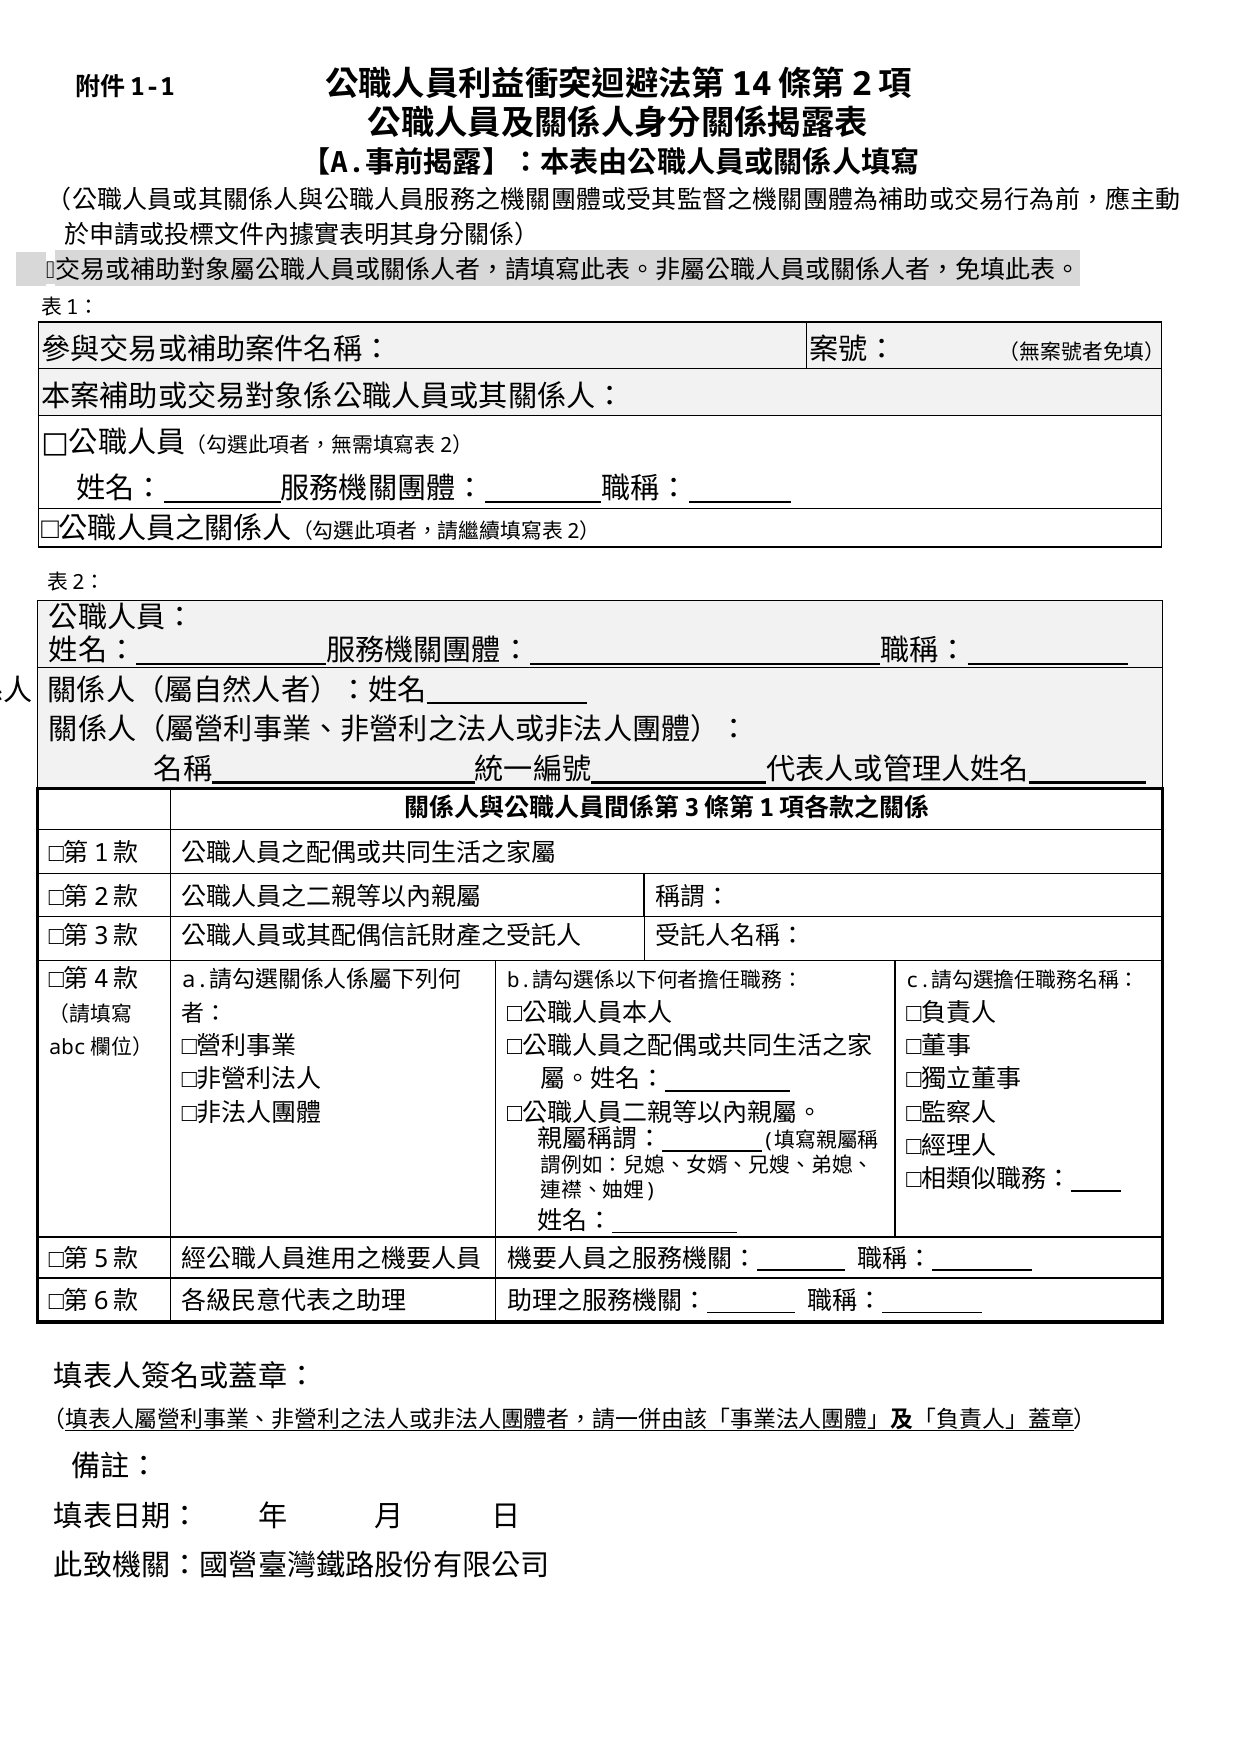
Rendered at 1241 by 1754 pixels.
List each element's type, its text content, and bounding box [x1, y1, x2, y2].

table_cell 公職人員或其配偶信託財產之受託人 [171, 917, 644, 960]
table_cell 機要人員之服務機關： 職稱： [496, 1238, 1161, 1277]
text 表2： [0, 547, 1125, 599]
table_cell □第5款 [39, 1238, 170, 1277]
table_cell 關係人 關係人（屬自然人者）：姓名 關係人（屬營利事業、非營利之法人或非法人團體）： 名稱 統一編號 代表人或管理人姓名 [38, 668, 1162, 787]
table_cell b.請勾選係以下何者擔任職務： □公職人員本人 □公職人員之配偶或共同生活之家屬。姓名： □公職人員二親等以內親屬。 親屬稱謂： (填寫親屬稱謂例如：兒媳、女婿、兄嫂、弟媳、連襟、妯娌) 姓名： [496, 961, 894, 1236]
table_cell 公職人員之配偶或共同生活之家屬 [171, 830, 1161, 873]
text 公職人員及關係人身分關係揭露表 [0, 105, 1240, 142]
table_cell 稱謂： [645, 874, 1161, 916]
text 備註： [1, 1443, 1125, 1485]
table_cell c.請勾選擔任職務名稱： □負責人 □董事 □獨立董事 □監察人 □經理人 □相類似職務： [896, 961, 1161, 1236]
table_cell □第6款 [39, 1279, 170, 1320]
table_cell [39, 790, 170, 829]
table_cell a.請勾選關係人係屬下列何者： □營利事業 □非營利法人 □非法人團體 [171, 961, 495, 1236]
table_cell 各級民意代表之助理 [171, 1279, 495, 1320]
table_header 公職人員： 姓名： 服務機關團體： 職稱： [38, 601, 1162, 667]
table_cell □公職人員（勾選此項者，無需填寫表2） 姓名： 服務機關團體： 職稱： [39, 416, 1161, 508]
table_cell 本案補助或交易對象係公職人員或其關係人： [39, 369, 1161, 415]
text （填表人屬營利事業、非營利之法人或非法人團體者，請一併由該「事業法人團體」及「負責人」蓋章） [1, 1394, 1125, 1436]
table_cell □公職人員之關係人（勾選此項者，請繼續填寫表2） [39, 509, 1161, 546]
text （公職人員或其關係人與公職人員服務之機關團體或受其監督之機關團體為補助或交易行為前，應主動於申請或投標文件內據實表明其身分關係） [16, 180, 1184, 251]
table_cell □第1款 [39, 830, 170, 873]
table_cell □第3款 [39, 917, 170, 960]
table_cell 受託人名稱： [645, 917, 1161, 960]
table_cell □第2款 [39, 874, 170, 916]
table_header 參與交易或補助案件名稱： [39, 323, 806, 368]
table_cell 助理之服務機關： 職稱： [496, 1279, 1161, 1320]
table_cell 公職人員之二親等以內親屬 [171, 874, 643, 916]
text 填表人簽名或蓋章： [1, 1353, 1125, 1394]
table_cell 關係人與公職人員間係第3條第1項各款之關係 [171, 790, 1161, 829]
text 交易或補助對象屬公職人員或關係人者，請填寫此表。非屬公職人員或關係人者，免填此表。 [16, 251, 1184, 286]
text 附件1-1 公職人員利益衝突迴避法第14條第2項 [75, 56, 1125, 105]
table_cell □第4款 （請填寫abc欄位） [39, 961, 170, 1236]
text 填表日期： 年 月 日 [1, 1493, 1125, 1534]
table_cell 經公職人員進用之機要人員 [171, 1238, 495, 1277]
text 表1： [16, 286, 1204, 321]
text 【A.事前揭露】：本表由公職人員或關係人填寫 [0, 142, 1240, 180]
table_header 案號： （無案號者免填） [807, 323, 1161, 368]
text 此致機關：國營臺灣鐵路股份有限公司 [1, 1542, 1125, 1583]
